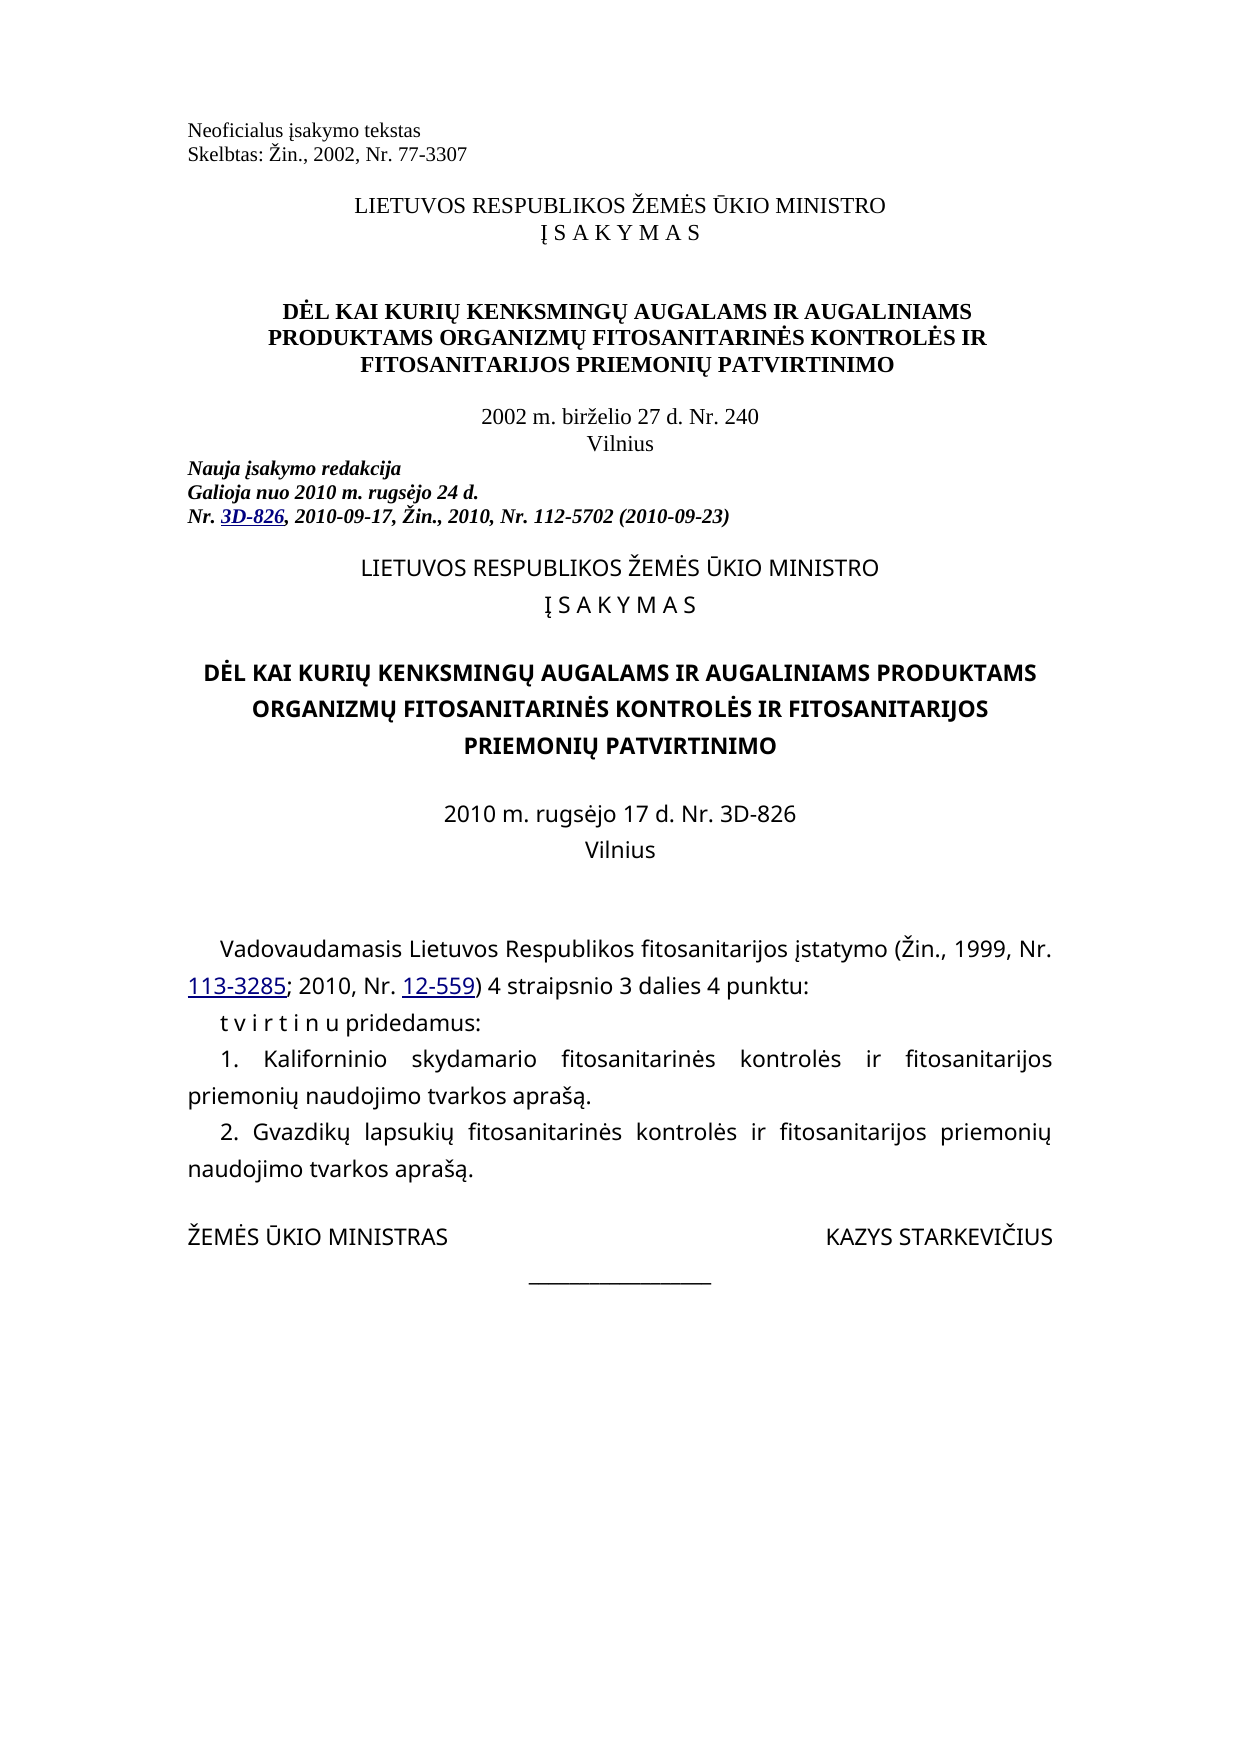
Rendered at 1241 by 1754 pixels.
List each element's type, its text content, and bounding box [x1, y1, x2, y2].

text 1. Kaliforninio skydamario fitosanitarinės kontrolės ir fitosanitarijos priemonių naudojimo tvarkos aprašą. [187, 1043, 1053, 1111]
text 2002 m. birželio 27 d. Nr. 240 [187, 403, 1053, 430]
text Į S A K Y M A S [187, 219, 1053, 245]
text LIETUVOS RESPUBLIKOS ŽEMĖS ŪKIO MINISTRO [187, 552, 1053, 584]
text Neoficialus įsakymo tekstas [187, 118, 1053, 142]
text Žemės ūkio ministras Kazys Starkevičius [187, 1221, 1053, 1252]
text Galioja nuo 2010 m. rugsėjo 24 d. [187, 480, 1053, 504]
text Skelbtas: Žin., 2002, Nr. 77-3307 [187, 142, 1053, 166]
text LIETUVOS RESPUBLIKOS ŽEMĖS ŪKIO MINISTRO [187, 193, 1053, 219]
text Nr. 3D-826, 2010-09-17, Žin., 2010, Nr. 112-5702 (2010-09-23) [187, 504, 1053, 528]
text Nauja įsakymo redakcija [187, 456, 1053, 480]
text 2. Gvazdikų lapsukių fitosanitarinės kontrolės ir fitosanitarijos priemonių naudojimo tvarkos aprašą. [187, 1116, 1053, 1184]
text DĖL KAI KURIŲ KENKSMINGŲ AUGALAMS IR AUGALINIAMS PRODUKTAMS ORGANIZMŲ FITOSANITARINĖS KONTROLĖS IR FITOSANITARIJOS PRIEMONIŲ PATVIRTINIMO [187, 657, 1053, 761]
text Vilnius [187, 430, 1053, 456]
text Vilnius [187, 834, 1053, 866]
text 2010 m. rugsėjo 17 d. Nr. 3D-826 [187, 798, 1053, 829]
title DĖL KAI KURIŲ KENKSMINGŲ AUGALAMS IR AUGALINIAMS PRODUKTAMS ORGANIZMŲ FITOSANITARINĖS KONTROLĖS IR FITOSANITARIJOS PRIEMONIŲ PATVIRTINIMO [202, 298, 1053, 377]
text __________________ [187, 1257, 1053, 1288]
text Vadovaudamasis Lietuvos Respublikos fitosanitarijos įstatymo (Žin., 1999, Nr. 113-3285; 2010, Nr. 12-559) 4 straipsnio 3 dalies 4 punktu: [187, 933, 1053, 1001]
text t v i r t i n u pridedamus: [187, 1006, 1053, 1038]
text Į S A K Y M A S [187, 589, 1053, 620]
